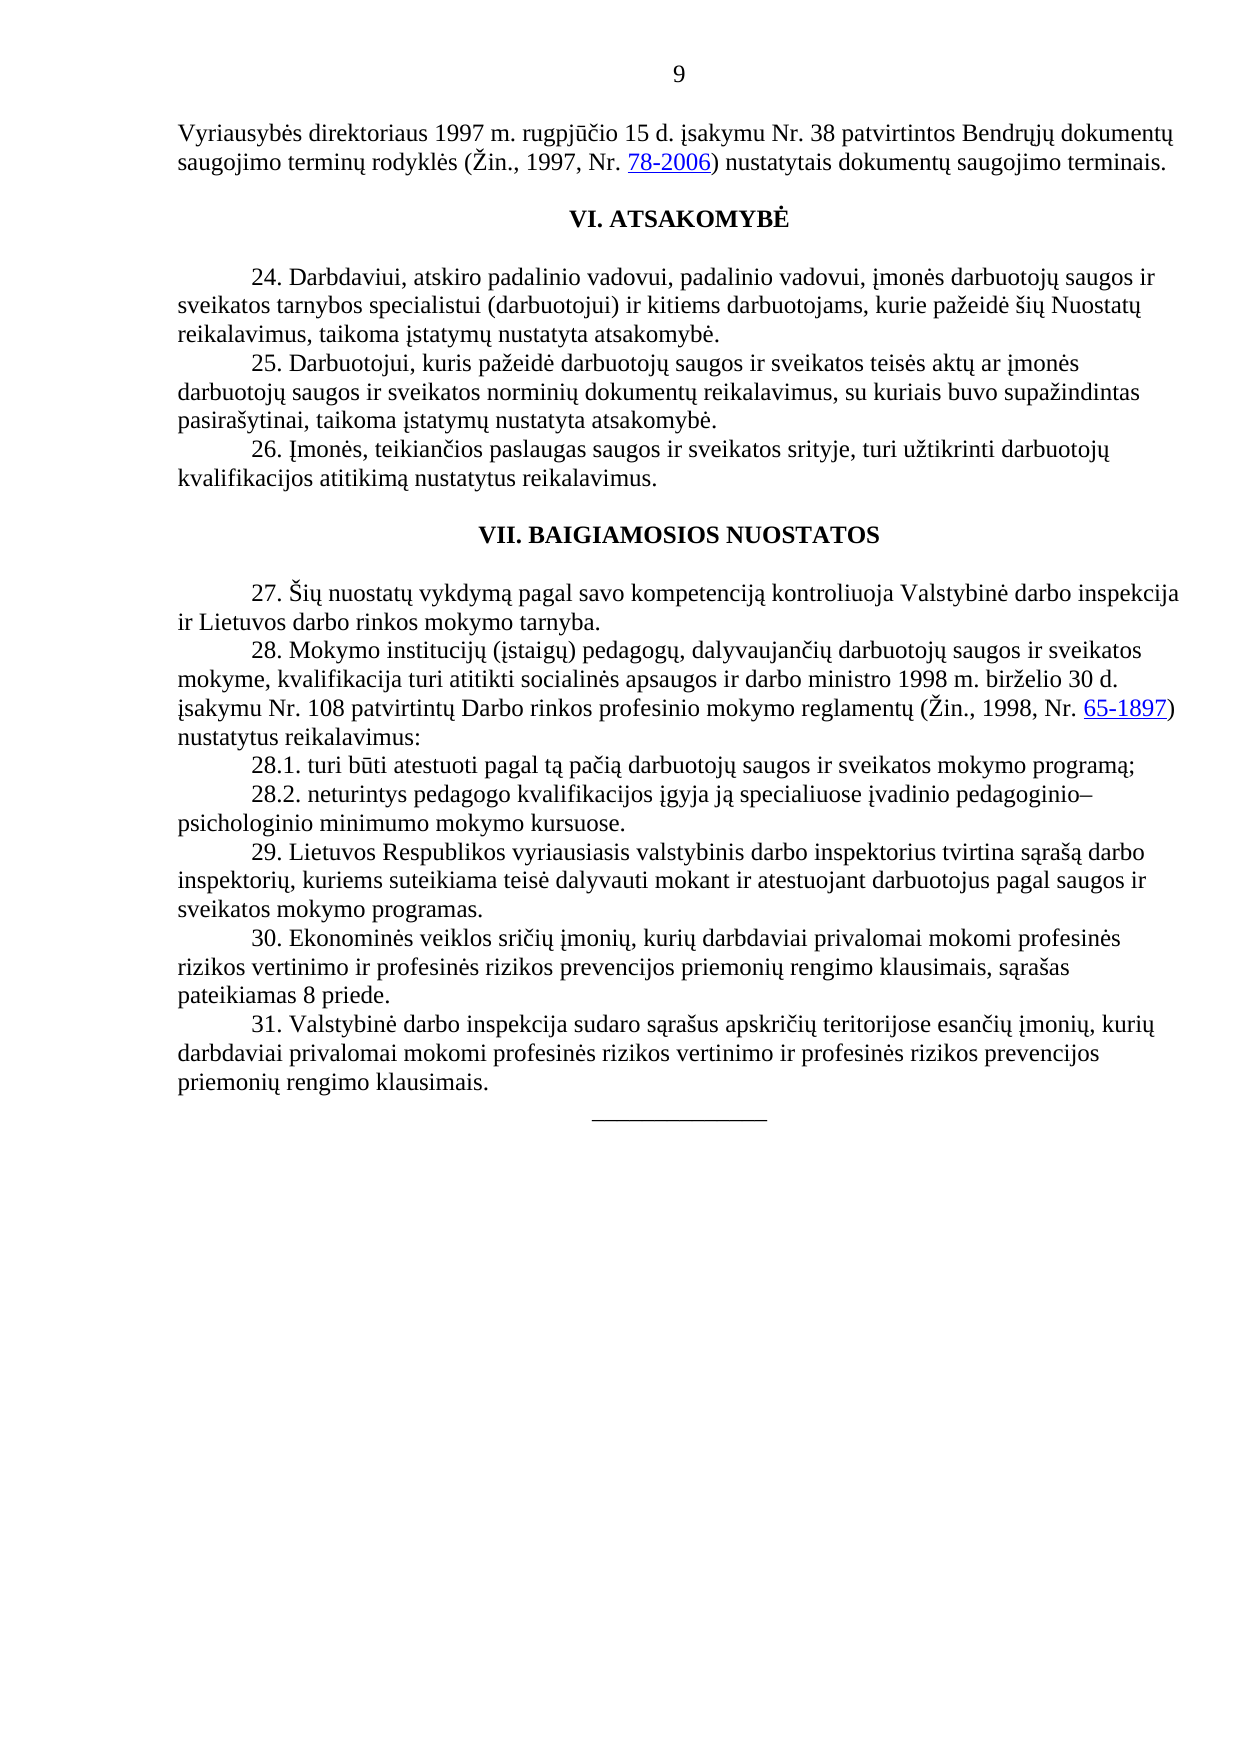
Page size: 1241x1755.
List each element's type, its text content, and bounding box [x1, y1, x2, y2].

text 28. Mokymo institucijų (įstaigų) pedagogų, dalyvaujančių darbuotojų saugos ir sveikatos mokyme, kvalifikacija turi atitikti socialinės apsaugos ir darbo ministro 1998 m. birželio 30 d. įsakymu Nr. 108 patvirtintų Darbo rinkos profesinio mokymo reglamentų (Žin., 1998, Nr. 65-1897) nustatytus reikalavimus: [177, 636, 1181, 751]
text VII. BAIGIAMOSIOS NUOSTATOS [177, 521, 1181, 549]
text VI. ATSAKOMYBĖ [177, 204, 1181, 233]
text ______________ [177, 1096, 1181, 1124]
text 31. Valstybinė darbo inspekcija sudaro sąrašus apskričių teritorijose esančių įmonių, kurių darbdaviai privalomai mokomi profesinės rizikos vertinimo ir profesinės rizikos prevencijos priemonių rengimo klausimais. [177, 1009, 1181, 1096]
text 26. Įmonės, teikiančios paslaugas saugos ir sveikatos srityje, turi užtikrinti darbuotojų kvalifikacijos atitikimą nustatytus reikalavimus. [177, 434, 1181, 492]
text 24. Darbdaviui, atskiro padalinio vadovui, padalinio vadovui, įmonės darbuotojų saugos ir sveikatos tarnybos specialistui (darbuotojui) ir kitiems darbuotojams, kurie pažeidė šių Nuostatų reikalavimus, taikoma įstatymų nustatyta atsakomybė. [177, 262, 1181, 348]
text 29. Lietuvos Respublikos vyriausiasis valstybinis darbo inspektorius tvirtina sąrašą darbo inspektorių, kuriems suteikiama teisė dalyvauti mokant ir atestuojant darbuotojus pagal saugos ir sveikatos mokymo programas. [177, 837, 1181, 923]
text 25. Darbuotojui, kuris pažeidė darbuotojų saugos ir sveikatos teisės aktų ar įmonės darbuotojų saugos ir sveikatos norminių dokumentų reikalavimus, su kuriais buvo supažindintas pasirašytinai, taikoma įstatymų nustatyta atsakomybė. [177, 348, 1181, 434]
text Vyriausybės direktoriaus 1997 m. rugpjūčio 15 d. įsakymu Nr. 38 patvirtintos Bendrųjų dokumentų saugojimo terminų rodyklės (Žin., 1997, Nr. 78-2006) nustatytais dokumentų saugojimo terminais. [177, 118, 1181, 176]
text 30. Ekonominės veiklos sričių įmonių, kurių darbdaviai privalomai mokomi profesinės rizikos vertinimo ir profesinės rizikos prevencijos priemonių rengimo klausimais, sąrašas pateikiamas 8 priede. [177, 923, 1181, 1009]
text 28.2. neturintys pedagogo kvalifikacijos įgyja ją specialiuose įvadinio pedagoginio–psichologinio minimumo mokymo kursuose. [177, 779, 1181, 837]
text 28.1. turi būti atestuoti pagal tą pačią darbuotojų saugos ir sveikatos mokymo programą; [177, 751, 1181, 779]
text 27. Šių nuostatų vykdymą pagal savo kompetenciją kontroliuoja Valstybinė darbo inspekcija ir Lietuvos darbo rinkos mokymo tarnyba. [177, 578, 1181, 636]
